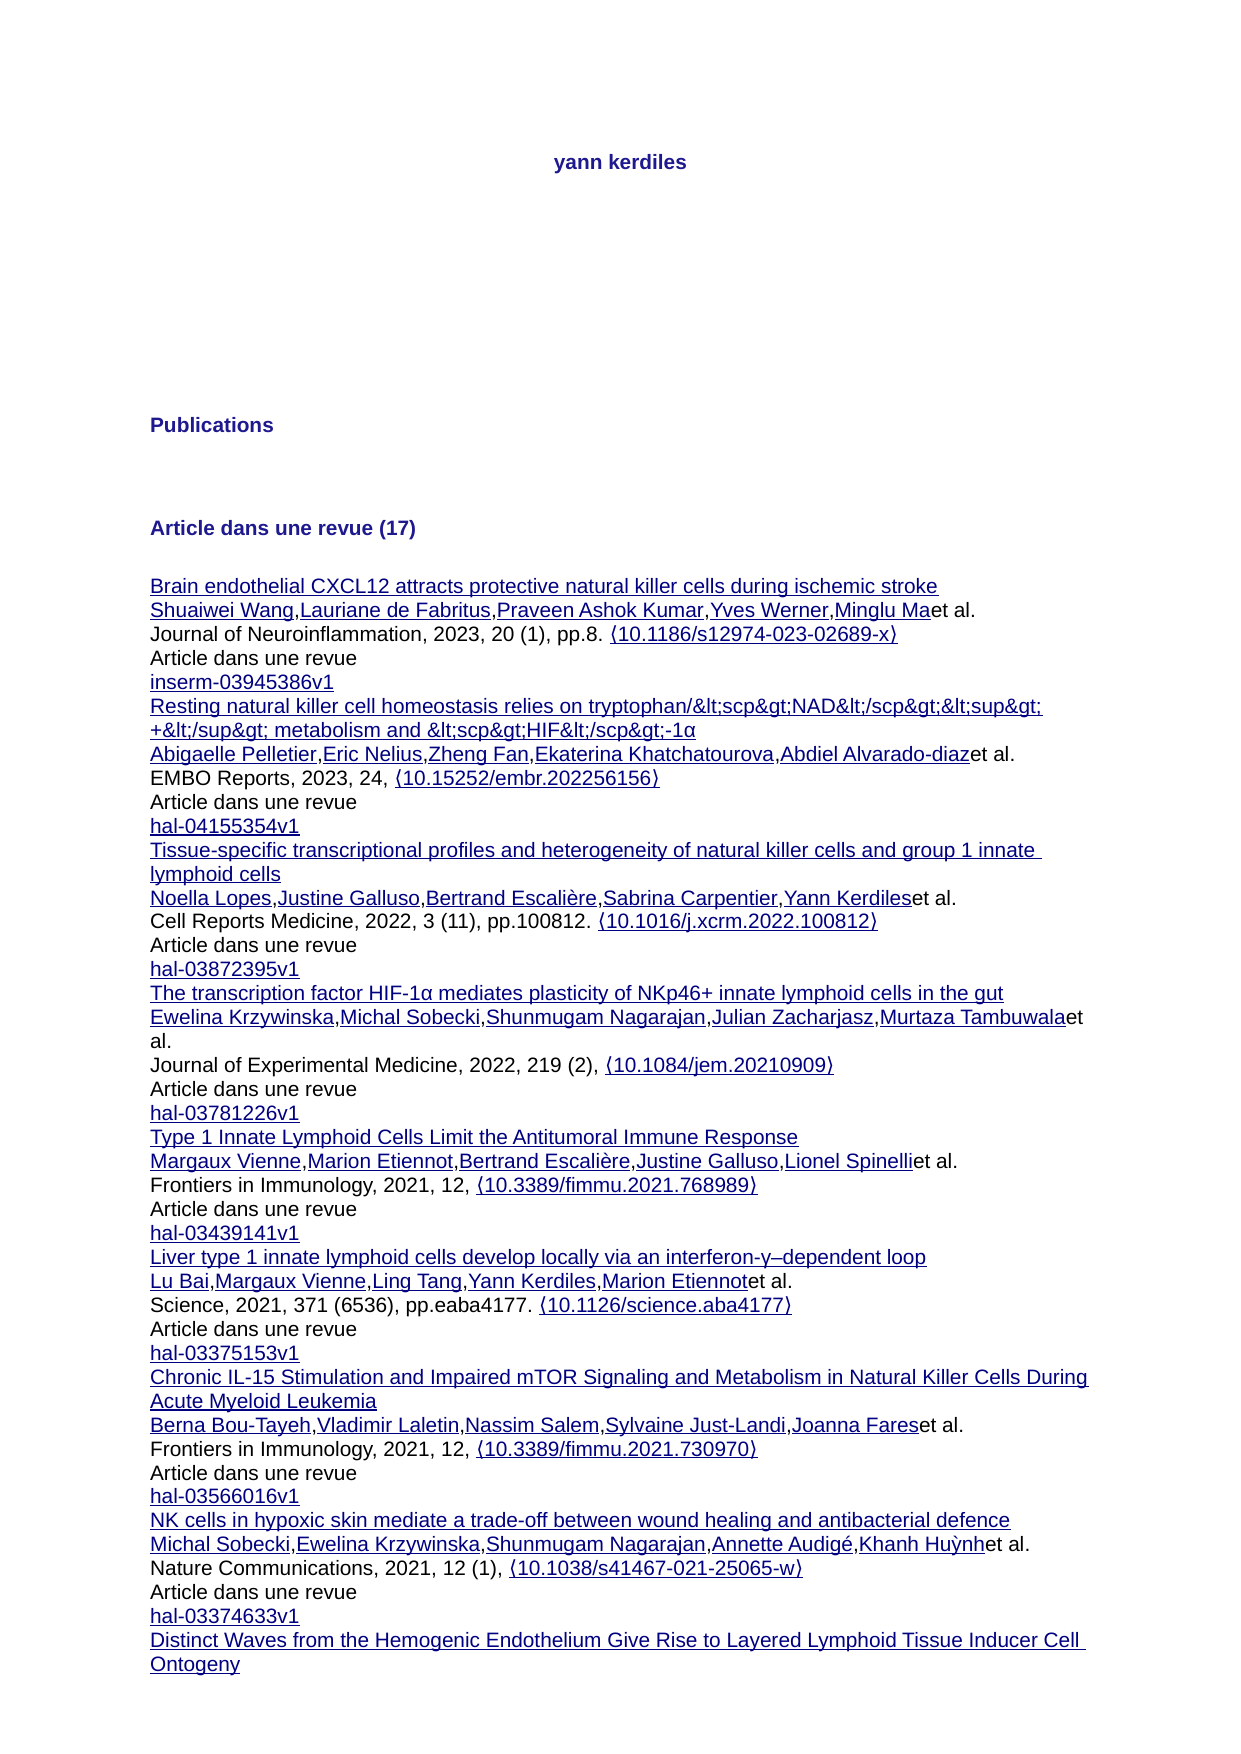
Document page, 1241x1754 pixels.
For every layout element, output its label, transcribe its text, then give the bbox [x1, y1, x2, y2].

table_cell Liver type 1 innate lymphoid cells develop locally via an interferon-γ–dependent loop Lu Bai,Margaux Vienne,Ling Tang,Yann Kerdiles,Marion Etiennotet al. Science, 2021, 371 (6536), pp.eaba4177. ⟨10.1126/science.aba4177⟩ Article dans une revue hal-03375153v1 [150, 1245, 1090, 1364]
table_header Brain endothelial CXCL12 attracts protective natural killer cells during ischemic stroke Shuaiwei Wang,Lauriane de Fabritus,Praveen Ashok Kumar,Yves Werner,Minglu Maet al. Journal of Neuroinflammation, 2023, 20 (1), pp.8. ⟨10.1186/s12974-023-02689-x⟩ Article dans une revue inserm-03945386v1 [150, 574, 1090, 694]
table_cell Tissue-specific transcriptional profiles and heterogeneity of natural killer cells and group 1 innate lymphoid cells Noella Lopes,Justine Galluso,Bertrand Escalière,Sabrina Carpentier,Yann Kerdileset al. Cell Reports Medicine, 2022, 3 (11), pp.100812. ⟨10.1016/j.xcrm.2022.100812⟩ Article dans une revue hal-03872395v1 [150, 838, 1090, 981]
table_cell Resting natural killer cell homeostasis relies on tryptophan/&lt;scp&gt;NAD&lt;/scp&gt;&lt;sup&gt;+&lt;/sup&gt; metabolism and &lt;scp&gt;HIF&lt;/scp&gt;‐1α Abigaelle Pelletier,Eric Nelius,Zheng Fan,Ekaterina Khatchatourova,Abdiel Alvarado‐diazet al. EMBO Reports, 2023, 24, ⟨10.15252/embr.202256156⟩ Article dans une revue hal-04155354v1 [150, 694, 1090, 837]
table_cell NK cells in hypoxic skin mediate a trade-off between wound healing and antibacterial defence Michal Sobecki,Ewelina Krzywinska,Shunmugam Nagarajan,Annette Audigé,Khanh Huỳnhet al. Nature Communications, 2021, 12 (1), ⟨10.1038/s41467-021-25065-w⟩ Article dans une revue hal-03374633v1 [150, 1508, 1090, 1628]
subtitle Article dans une revue (17) [150, 516, 1090, 539]
table_cell Chronic IL-15 Stimulation and Impaired mTOR Signaling and Metabolism in Natural Killer Cells During Acute Myeloid Leukemia Berna Bou-Tayeh,Vladimir Laletin,Nassim Salem,Sylvaine Just-Landi,Joanna Fareset al. Frontiers in Immunology, 2021, 12, ⟨10.3389/fimmu.2021.730970⟩ Article dans une revue hal-03566016v1 [150, 1365, 1090, 1508]
table_cell Type 1 Innate Lymphoid Cells Limit the Antitumoral Immune Response Margaux Vienne,Marion Etiennot,Bertrand Escalière,Justine Galluso,Lionel Spinelliet al. Frontiers in Immunology, 2021, 12, ⟨10.3389/fimmu.2021.768989⟩ Article dans une revue hal-03439141v1 [150, 1125, 1090, 1245]
table_cell The transcription factor HIF-1α mediates plasticity of NKp46+ innate lymphoid cells in the gut Ewelina Krzywinska,Michal Sobecki,Shunmugam Nagarajan,Julian Zacharjasz,Murtaza Tambuwalaet al. Journal of Experimental Medicine, 2022, 219 (2), ⟨10.1084/jem.20210909⟩ Article dans une revue hal-03781226v1 [150, 981, 1090, 1125]
subtitle yann kerdiles [150, 150, 1090, 174]
subtitle Publications [150, 412, 1090, 436]
table_cell Distinct Waves from the Hemogenic Endothelium Give Rise to Layered Lymphoid Tissue Inducer Cell Ontogeny [150, 1628, 1090, 1676]
